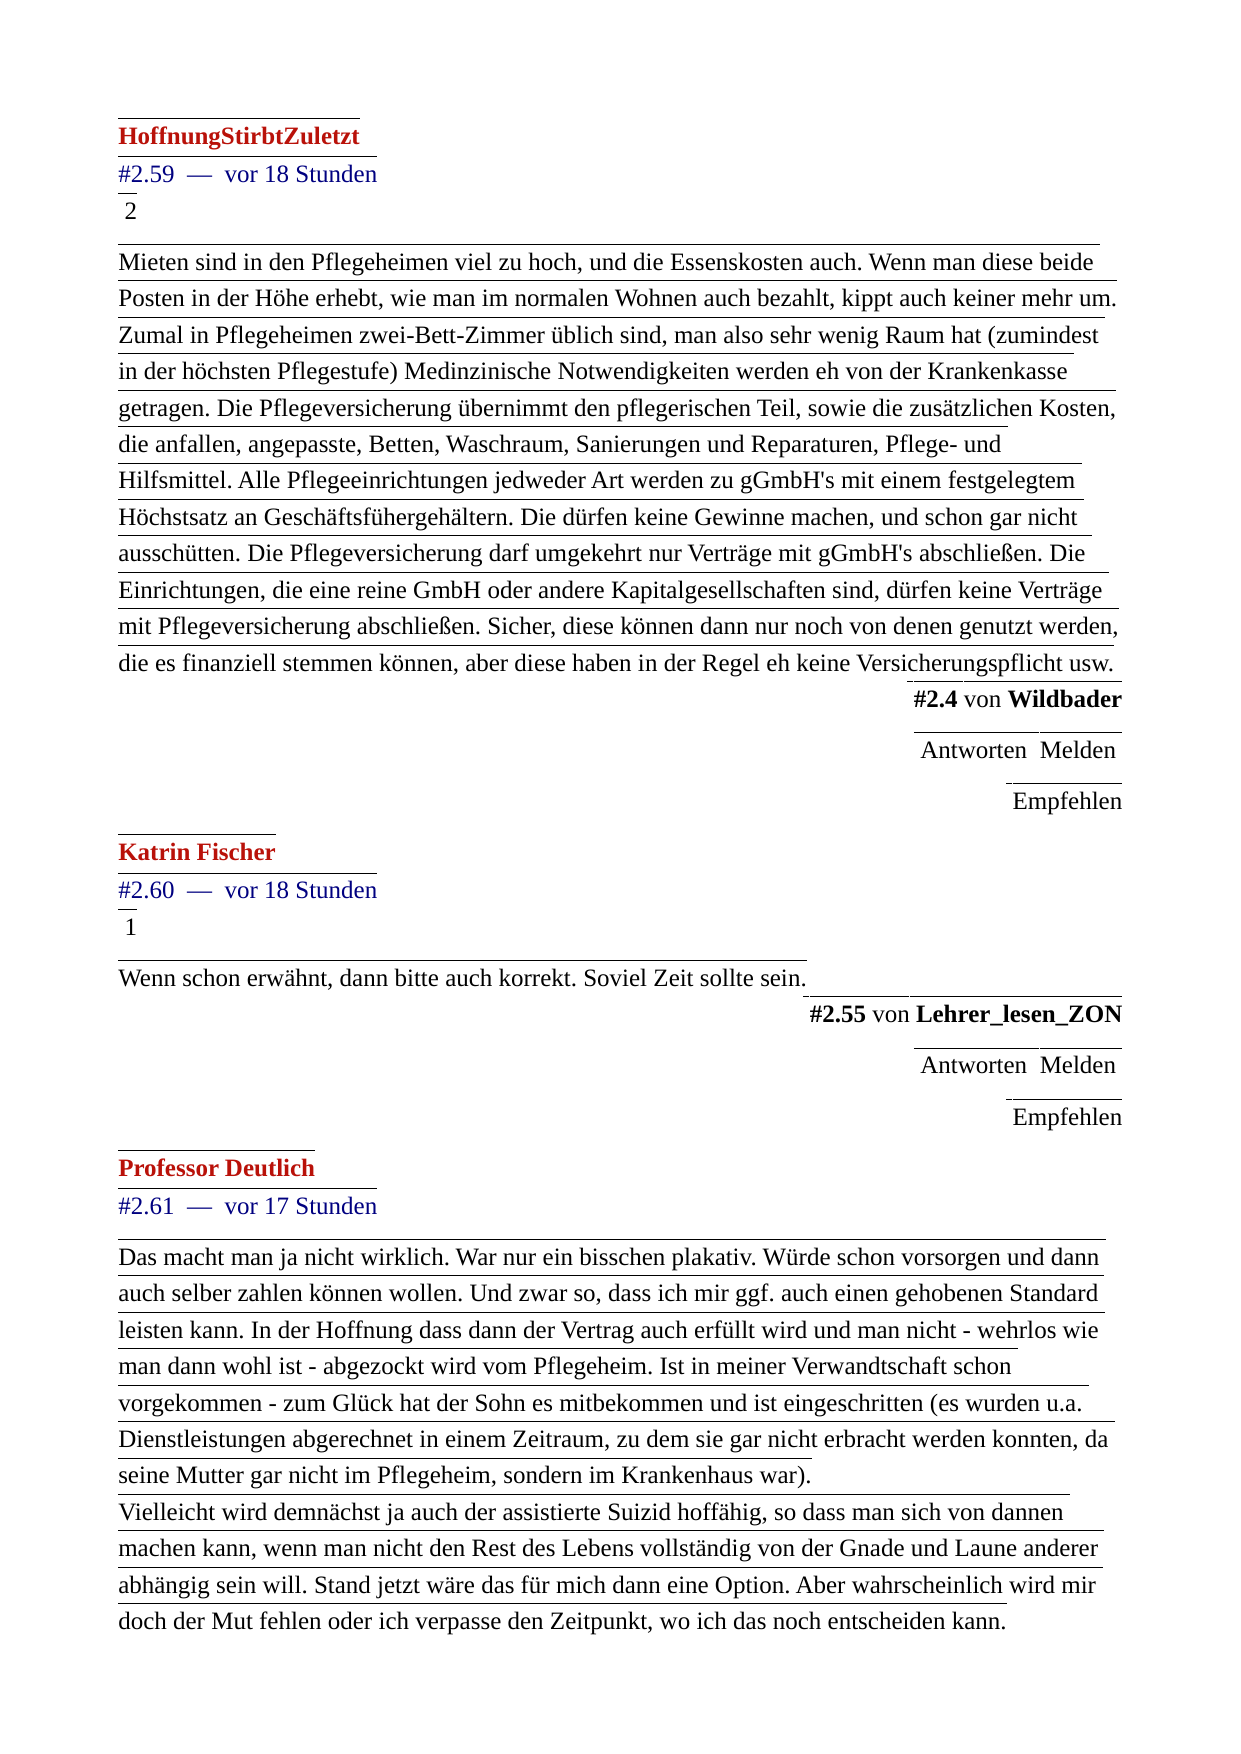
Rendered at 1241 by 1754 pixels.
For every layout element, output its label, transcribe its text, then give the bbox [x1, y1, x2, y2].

text 1 [118, 909, 1122, 941]
text Empfehlen [118, 1098, 1122, 1130]
text #2.60 — vor 18 Stunden [118, 872, 1122, 904]
text Wenn schon erwähnt, dann bitte auch korrekt. Soviel Zeit sollte sein. [118, 960, 1122, 992]
text #2.55 von Lehrer_lesen_ZON [118, 996, 1122, 1028]
text Mieten sind in den Pflegeheimen viel zu hoch, und die Essenskosten auch. Wenn man diese beide Posten in der Höhe erhebt, wie man im normalen Wohnen auch bezahlt, kippt auch keiner mehr um. Zumal in Pflegeheimen zwei-Bett-Zimmer üblich sind, man also sehr wenig Raum hat (zumindest in der höchsten Pflegestufe) Medinzinische Notwendigkeiten werden eh von der Krankenkasse getragen. Die Pflegeversicherung übernimmt den pflegerischen Teil, sowie die zusätzlichen Kosten, die anfallen, angepasste, Betten, Waschraum, Sanierungen und Reparaturen, Pflege- und Hilfsmittel. Alle Pflegeeinrichtungen jedweder Art werden zu gGmbH's mit einem festgelegtem Höchstsatz an Geschäftsfühergehältern. Die dürfen keine Gewinne machen, und schon gar nicht ausschütten. Die Pflegeversicherung darf umgekehrt nur Verträge mit gGmbH's abschließen. Die Einrichtungen, die eine reine GmbH oder andere Kapitalgesellschaften sind, dürfen keine Verträge mit Pflegeversicherung abschließen. Sicher, diese können dann nur noch von denen genutzt werden, die es finanziell stemmen können, aber diese haben in der Regel eh keine Versicherungspflicht usw. [118, 244, 1122, 677]
text Vielleicht wird demnächst ja auch der assistierte Suizid hoffähig, so dass man sich von dannen machen kann, wenn man nicht den Rest des Lebens vollständig von der Gnade und Laune anderer abhängig sein will. Stand jetzt wäre das für mich dann eine Option. Aber wahrscheinlich wird mir doch der Mut fehlen oder ich verpasse den Zeitpunkt, wo ich das noch entscheiden kann. [118, 1494, 1122, 1635]
text Das macht man ja nicht wirklich. War nur ein bisschen plakativ. Würde schon vorsorgen und dann auch selber zahlen können wollen. Und zwar so, dass ich mir ggf. auch einen gehobenen Standard leisten kann. In der Hoffnung dass dann der Vertrag auch erfüllt wird und man nicht - wehrlos wie man dann wohl ist - abgezockt wird vom Pflegeheim. Ist in meiner Verwandtschaft schon vorgekommen - zum Glück hat der Sohn es mitbekommen und ist eingeschritten (es wurden u.a. Dienstleistungen abgerechnet in einem Zeitraum, zu dem sie gar nicht erbracht werden konnten, da seine Mutter gar nicht im Pflegeheim, sondern im Krankenhaus war). [118, 1239, 1122, 1489]
text #2.61 — vor 17 Stunden [118, 1188, 1122, 1219]
text Antworten Melden [118, 732, 1122, 764]
subtitle Katrin Fischer [118, 834, 1122, 866]
text #2.4 von Wildbader [118, 681, 1122, 713]
subtitle HoffnungStirbtZuletzt [118, 118, 1122, 150]
subtitle Professor Deutlich [118, 1149, 1122, 1181]
text #2.59 — vor 18 Stunden [118, 156, 1122, 188]
text Empfehlen [118, 783, 1122, 815]
text 2 [118, 193, 1122, 224]
text Antworten Melden [118, 1047, 1122, 1079]
